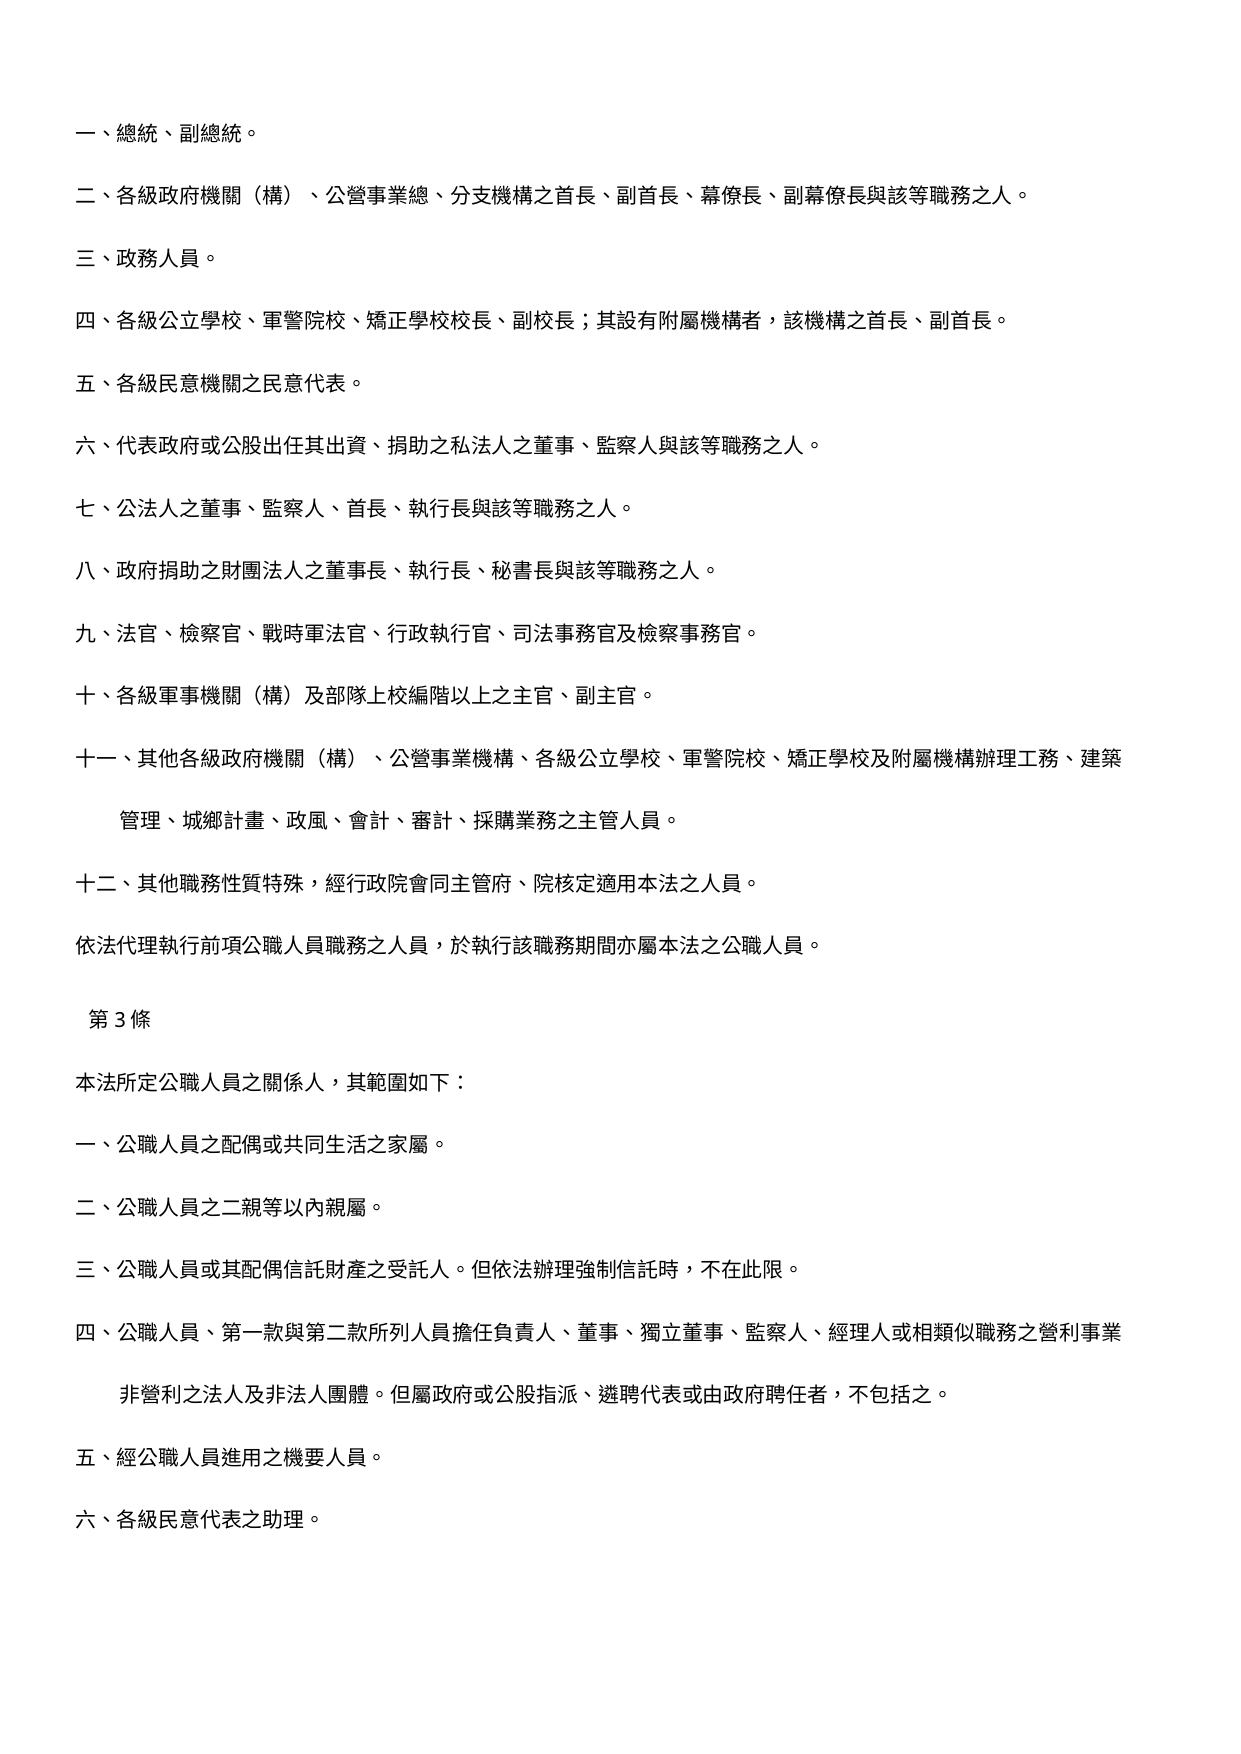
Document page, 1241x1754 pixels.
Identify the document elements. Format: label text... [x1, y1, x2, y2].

text 七、公法人之董事、監察人、首長、執行長與該等職務之人。 [75, 466, 1125, 528]
text 十二、其他職務性質特殊，經行政院會同主管府、院核定適用本法之人員。 [75, 841, 1125, 903]
text 一、公職人員之配偶或共同生活之家屬。 [75, 1102, 1125, 1164]
text 十一、其他各級政府機關（構）、公營事業機構、各級公立學校、軍警院校、矯正學校及附屬機構辦理工務、建築管理、城鄉計畫、政風、會計、審計、採購業務之主管人員。 [75, 716, 1125, 841]
text 六、各級民意代表之助理。 [75, 1477, 1125, 1539]
text 四、各級公立學校、軍警院校、矯正學校校長、副校長；其設有附屬機構者，該機構之首長、副首長。 [75, 278, 1125, 341]
text 本法所定公職人員之關係人，其範圍如下： [75, 1039, 1125, 1102]
text 六、代表政府或公股出任其出資、捐助之私法人之董事、監察人與該等職務之人。 [75, 403, 1125, 466]
text 四、公職人員、第一款與第二款所列人員擔任負責人、董事、獨立董事、監察人、經理人或相類似職務之營利事業、非營利之法人及非法人團體。但屬政府或公股指派、遴聘代表或由政府聘任者，不包括之。 [75, 1289, 1125, 1414]
text 依法代理執行前項公職人員職務之人員，於執行該職務期間亦屬本法之公職人員。 [75, 903, 1125, 966]
text 八、政府捐助之財團法人之董事長、執行長、秘書長與該等職務之人。 [75, 528, 1125, 591]
text 第3條 [1, 977, 1219, 1039]
text 五、經公職人員進用之機要人員。 [75, 1414, 1125, 1477]
text 二、公職人員之二親等以內親屬。 [75, 1164, 1125, 1227]
text 十、各級軍事機關（構）及部隊上校編階以上之主官、副主官。 [75, 653, 1125, 716]
text 三、公職人員或其配偶信託財產之受託人。但依法辦理強制信託時，不在此限。 [75, 1227, 1125, 1289]
text 二、各級政府機關（構）、公營事業總、分支機構之首長、副首長、幕僚長、副幕僚長與該等職務之人。 [75, 153, 1125, 216]
text 九、法官、檢察官、戰時軍法官、行政執行官、司法事務官及檢察事務官。 [75, 591, 1125, 653]
text 三、政務人員。 [75, 216, 1125, 278]
text 五、各級民意機關之民意代表。 [75, 341, 1125, 403]
text 一、總統、副總統。 [75, 91, 1125, 153]
